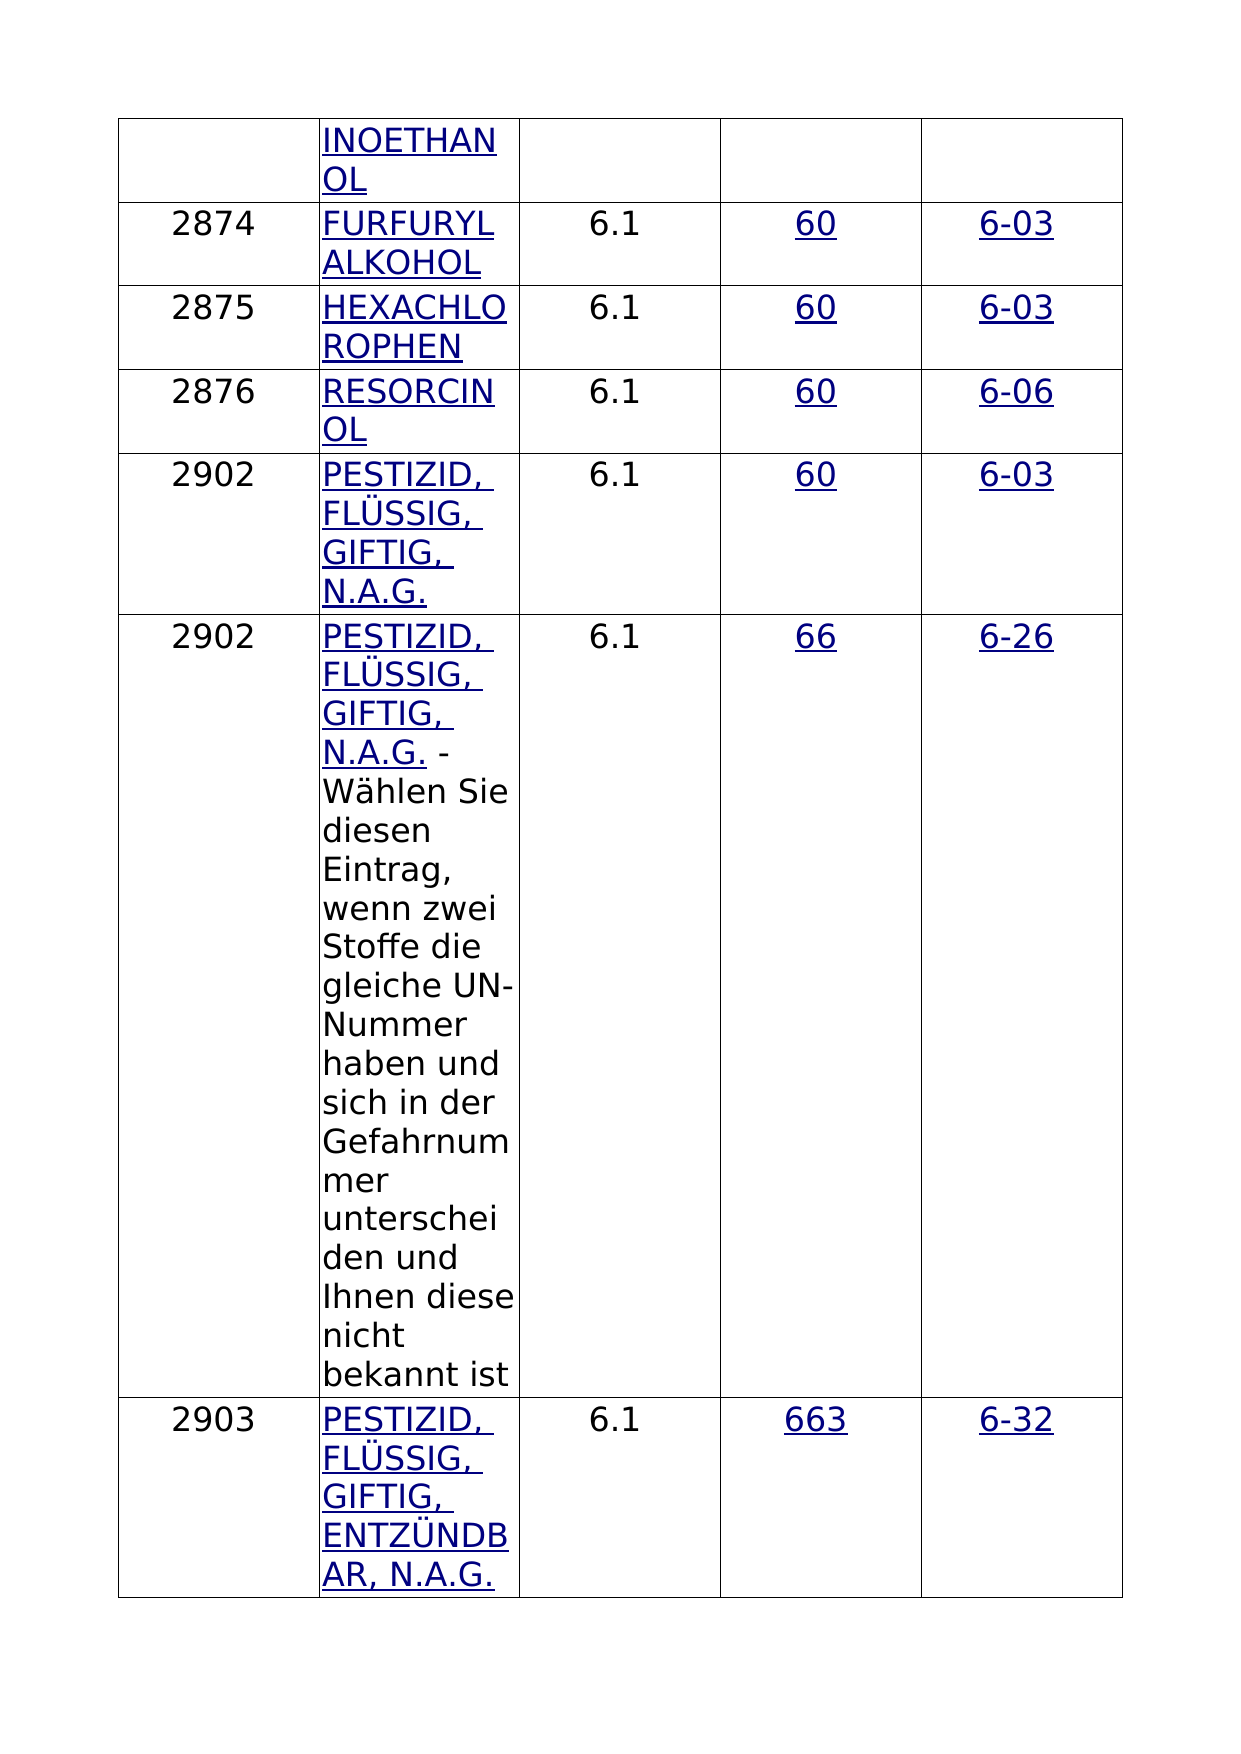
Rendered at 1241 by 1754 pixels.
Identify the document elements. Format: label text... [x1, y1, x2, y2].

table_cell 2902 [119, 454, 319, 614]
table_cell 66 [721, 615, 921, 1397]
table_cell 6.1 [520, 286, 720, 369]
table_cell 60 [721, 370, 921, 453]
table_cell 6-03 [922, 203, 1122, 285]
table_cell 60 [721, 203, 921, 285]
table_cell 60 [721, 454, 921, 614]
table_cell 663 [721, 1398, 921, 1597]
table_cell 2874 [119, 203, 319, 285]
table_cell PESTIZID, FLÜSSIG, GIFTIG, ENTZÜNDBAR, N.A.G. [320, 1398, 519, 1597]
table_cell HEXACHLOROPHEN [320, 286, 519, 369]
table_cell PESTIZID, FLÜSSIG, GIFTIG, N.A.G. - Wählen Sie diesen Eintrag, wenn zwei Stoffe die gleiche UN-Nummer haben und sich in der Gefahrnummer unterscheiden und Ihnen diese nicht bekannt ist [320, 615, 519, 1397]
table_cell PESTIZID, FLÜSSIG, GIFTIG, N.A.G. [320, 454, 519, 614]
table_cell 2876 [119, 370, 319, 453]
table_cell [721, 119, 921, 202]
table_cell 6.1 [520, 203, 720, 285]
table_cell 6-06 [922, 370, 1122, 453]
table_cell 60 [721, 286, 921, 369]
table_cell 6-03 [922, 454, 1122, 614]
table_cell [119, 119, 319, 202]
table_cell 6.1 [520, 1398, 720, 1597]
table_cell FURFURYLALKOHOL [320, 203, 519, 285]
table_cell 2902 [119, 615, 319, 1397]
table_cell 6.1 [520, 370, 720, 453]
table_cell RESORCINOL [320, 370, 519, 453]
table_cell [922, 119, 1122, 202]
table_cell 6-32 [922, 1398, 1122, 1597]
table_cell 2875 [119, 286, 319, 369]
table_cell INOETHANOL [320, 119, 519, 202]
table_cell [520, 119, 720, 202]
table_cell 2903 [119, 1398, 319, 1597]
table_cell 6-26 [922, 615, 1122, 1397]
table_cell 6-03 [922, 286, 1122, 369]
table_cell 6.1 [520, 454, 720, 614]
table_cell 6.1 [520, 615, 720, 1397]
